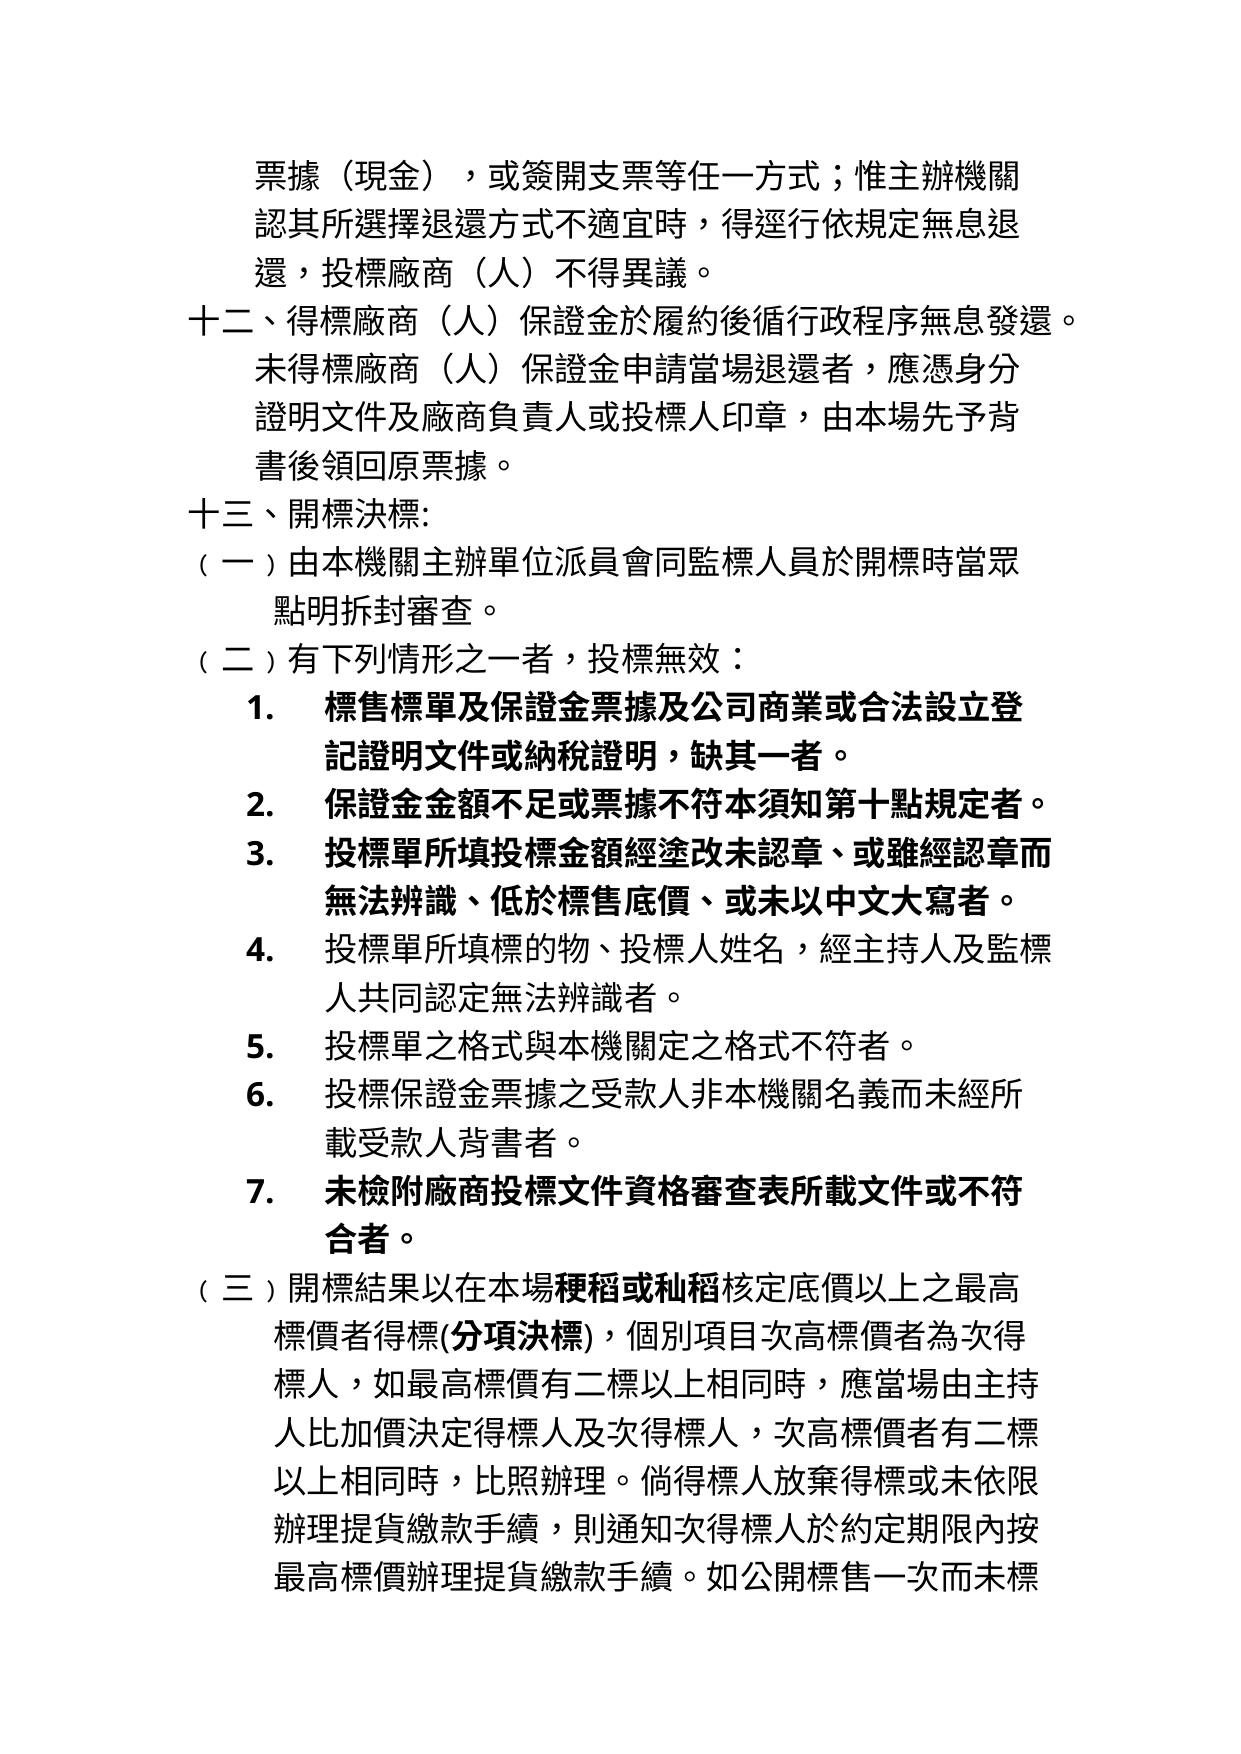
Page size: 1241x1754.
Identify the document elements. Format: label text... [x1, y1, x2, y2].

text 票據（現金），或簽開支票等任一方式；惟主辦機關認其所選擇退還方式不適宜時，得逕行依規定無息退還，投標廠商（人）不得異議。 [187, 150, 1053, 295]
list 未檢附廠商投標文件資格審查表所載文件或不符合者。 [246, 1165, 1053, 1261]
text 十三、開標決標: [187, 488, 1053, 536]
text ﹙二﹚有下列情形之一者，投標無效： [187, 633, 1053, 681]
text ﹙三﹚開標結果以在本場稉稻或秈稻核定底價以上之最高標價者得標(分項決標)，個別項目次高標價者為次得標人，如最高標價有二標以上相同時，應當場由主持人比加價決定得標人及次得標人，次高標價者有二標以上相同時，比照辦理。倘得標人放棄得標或未依限辦理提貨繳款手續，則通知次得標人於約定期限內按最高標價辦理提貨繳款手續。如公開標售一次而未標 [187, 1261, 1053, 1599]
list 投標單所填標的物、投標人姓名，經主持人及監標人共同認定無法辨識者。 [246, 923, 1053, 1019]
list 投標保證金票據之受款人非本機關名義而未經所載受款人背書者。 [246, 1068, 1053, 1165]
list 保證金金額不足或票據不符本須知第十點規定者。 [246, 778, 1053, 826]
list 投標單之格式與本機關定之格式不符者。 [246, 1019, 1053, 1068]
list 投標單所填投標金額經塗改未認章、或雖經認章而無法辨識、低於標售底價、或未以中文大寫者。 [246, 826, 1053, 923]
text ﹙一﹚由本機關主辦單位派員會同監標人員於開標時當眾點明拆封審查。 [187, 536, 1053, 633]
text 十二、得標廠商（人）保證金於履約後循行政程序無息發還。未得標廠商（人）保證金申請當場退還者，應憑身分證明文件及廠商負責人或投標人印章，由本場先予背書後領回原票據。 [187, 295, 1053, 488]
list 標售標單及保證金票據及公司商業或合法設立登記證明文件或納稅證明，缺其一者。 [246, 681, 1053, 778]
